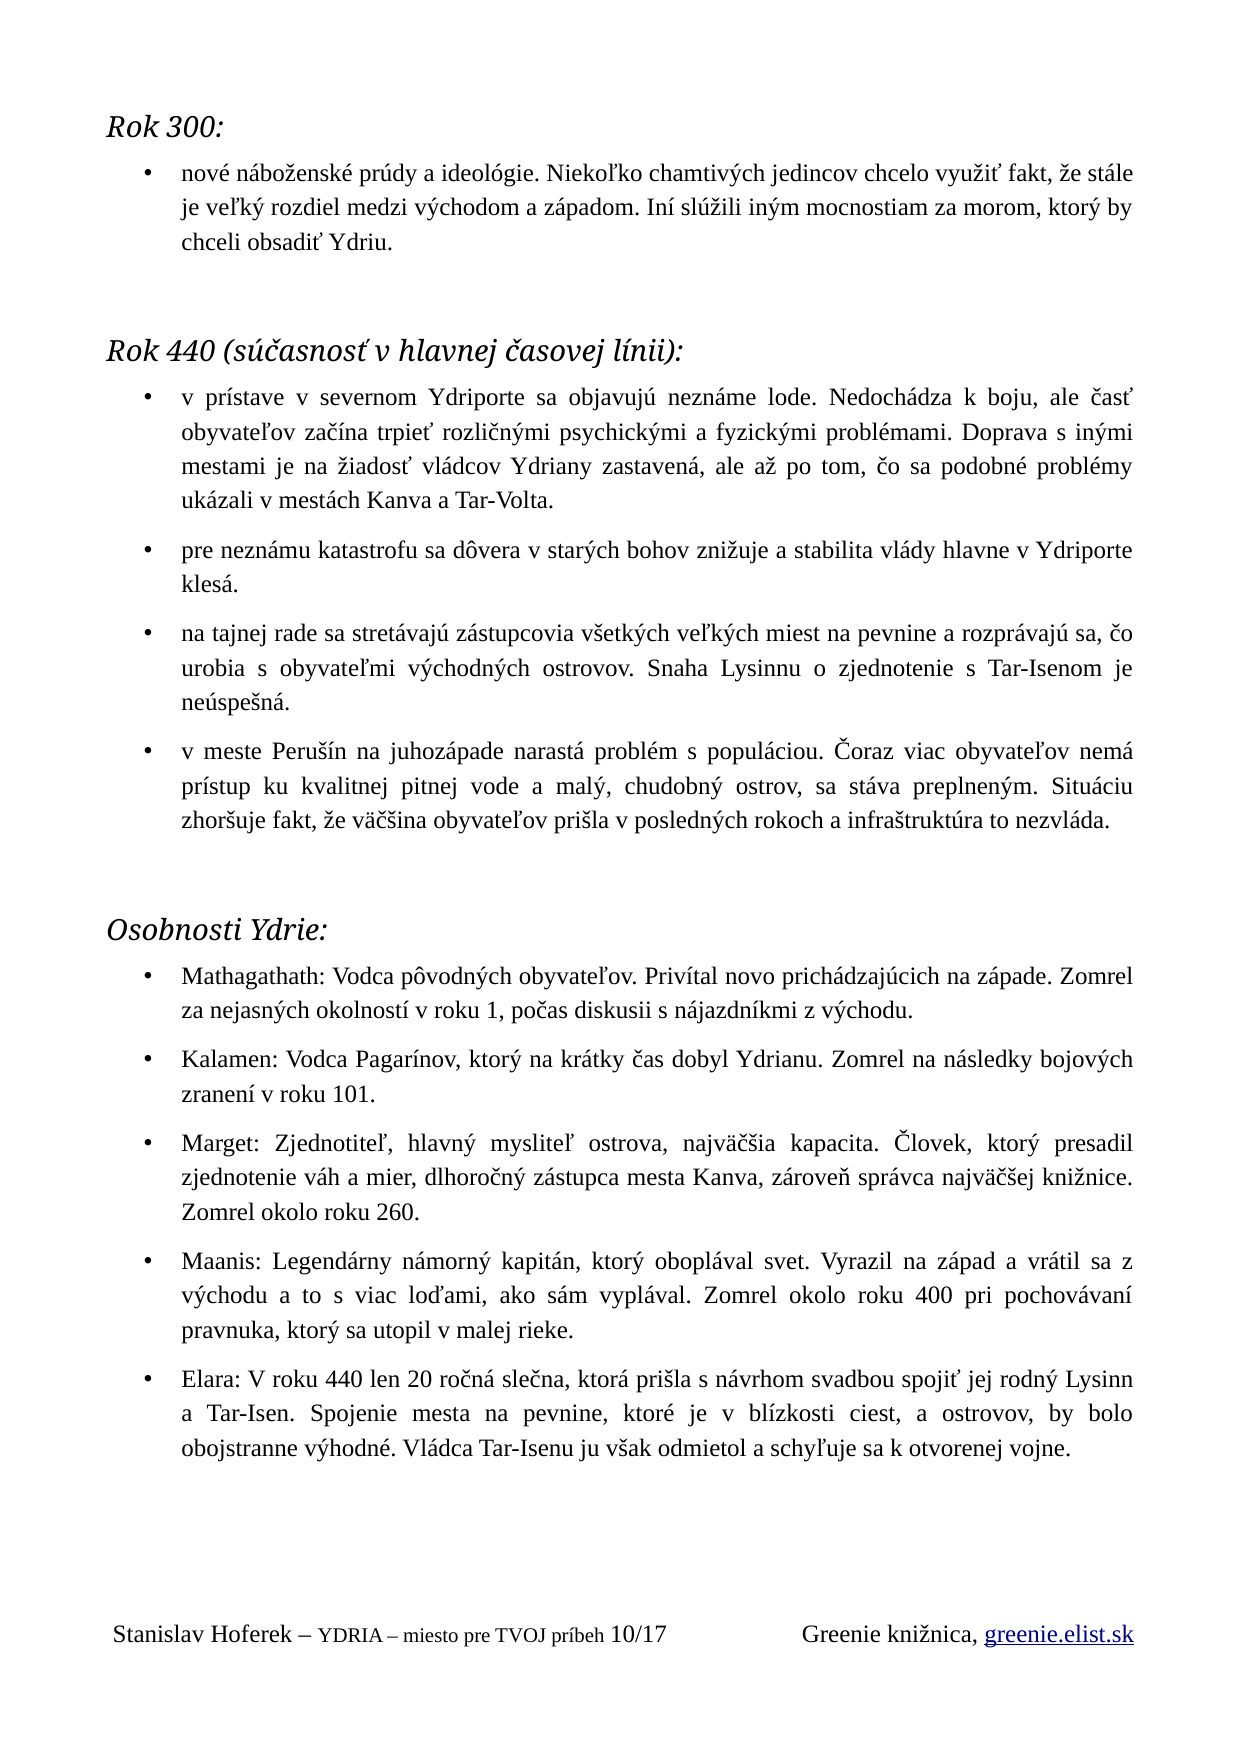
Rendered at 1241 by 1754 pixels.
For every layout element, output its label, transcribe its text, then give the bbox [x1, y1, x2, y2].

subtitle Osobnosti Ydrie: [106, 909, 1134, 949]
list na tajnej rade sa stretávajú zástupcovia všetkých veľkých miest na pevnine a rozprávajú sa, čo urobia s obyvateľmi východných ostrovov. Snaha Lysinnu o zjednotenie s Tar-Isenom je neúspešná. [144, 618, 1134, 716]
list v prístave v severnom Ydriporte sa objavujú neznáme lode. Nedochádza k boju, ale časť obyvateľov začína trpieť rozličnými psychickými a fyzickými problémami. Doprava s inými mestami je na žiadosť vládcov Ydriany zastavená, ale až po tom, čo sa podobné problémy ukázali v mestách Kanva a Tar-Volta. [144, 382, 1134, 514]
list pre neznámu katastrofu sa dôvera v starých bohov znižuje a stabilita vlády hlavne v Ydriporte klesá. [144, 535, 1134, 598]
list v meste Perušín na juhozápade narastá problém s populáciou. Čoraz viac obyvateľov nemá prístup ku kvalitnej pitnej vode a malý, chudobný ostrov, sa stáva preplneným. Situáciu zhoršuje fakt, že väčšina obyvateľov prišla v posledných rokoch a infraštruktúra to nezvláda. [144, 736, 1134, 834]
list Elara: V roku 440 len 20 ročná slečna, ktorá prišla s návrhom svadbou spojiť jej rodný Lysinn a Tar-Isen. Spojenie mesta na pevnine, ktoré je v blízkosti ciest, a ostrovov, by bolo obojstranne výhodné. Vládca Tar-Isenu ju však odmietol a schyľuje sa k otvorenej vojne. [144, 1364, 1134, 1462]
subtitle Rok 440 (súčasnosť v hlavnej časovej línii): [106, 331, 1134, 370]
list nové náboženské prúdy a ideológie. Niekoľko chamtivých jedincov chcelo využiť fakt, že stále je veľký rozdiel medzi východom a západom. Iní slúžili iným mocnostiam za morom, ktorý by chceli obsadiť Ydriu. [144, 158, 1134, 255]
subtitle Rok 300: [106, 106, 1134, 146]
list Maanis: Legendárny námorný kapitán, ktorý oboplával svet. Vyrazil na západ a vrátil sa z východu a to s viac loďami, ako sám vyplával. Zomrel okolo roku 400 pri pochovávaní pravnuka, ktorý sa utopil v malej rieke. [144, 1246, 1134, 1343]
list Kalamen: Vodca Pagarínov, ktorý na krátky čas dobyl Ydrianu. Zomrel na následky bojových zranení v roku 101. [144, 1044, 1134, 1107]
list Marget: Zjednotiteľ, hlavný mysliteľ ostrova, najväčšia kapacita. Človek, ktorý presadil zjednotenie váh a mier, dlhoročný zástupca mesta Kanva, zároveň správca najväčšej knižnice. Zomrel okolo roku 260. [144, 1128, 1134, 1226]
list Mathagathath: Vodca pôvodných obyvateľov. Privítal novo prichádzajúcich na západe. Zomrel za nejasných okolností v roku 1, počas diskusii s nájazdníkmi z východu. [144, 961, 1134, 1024]
